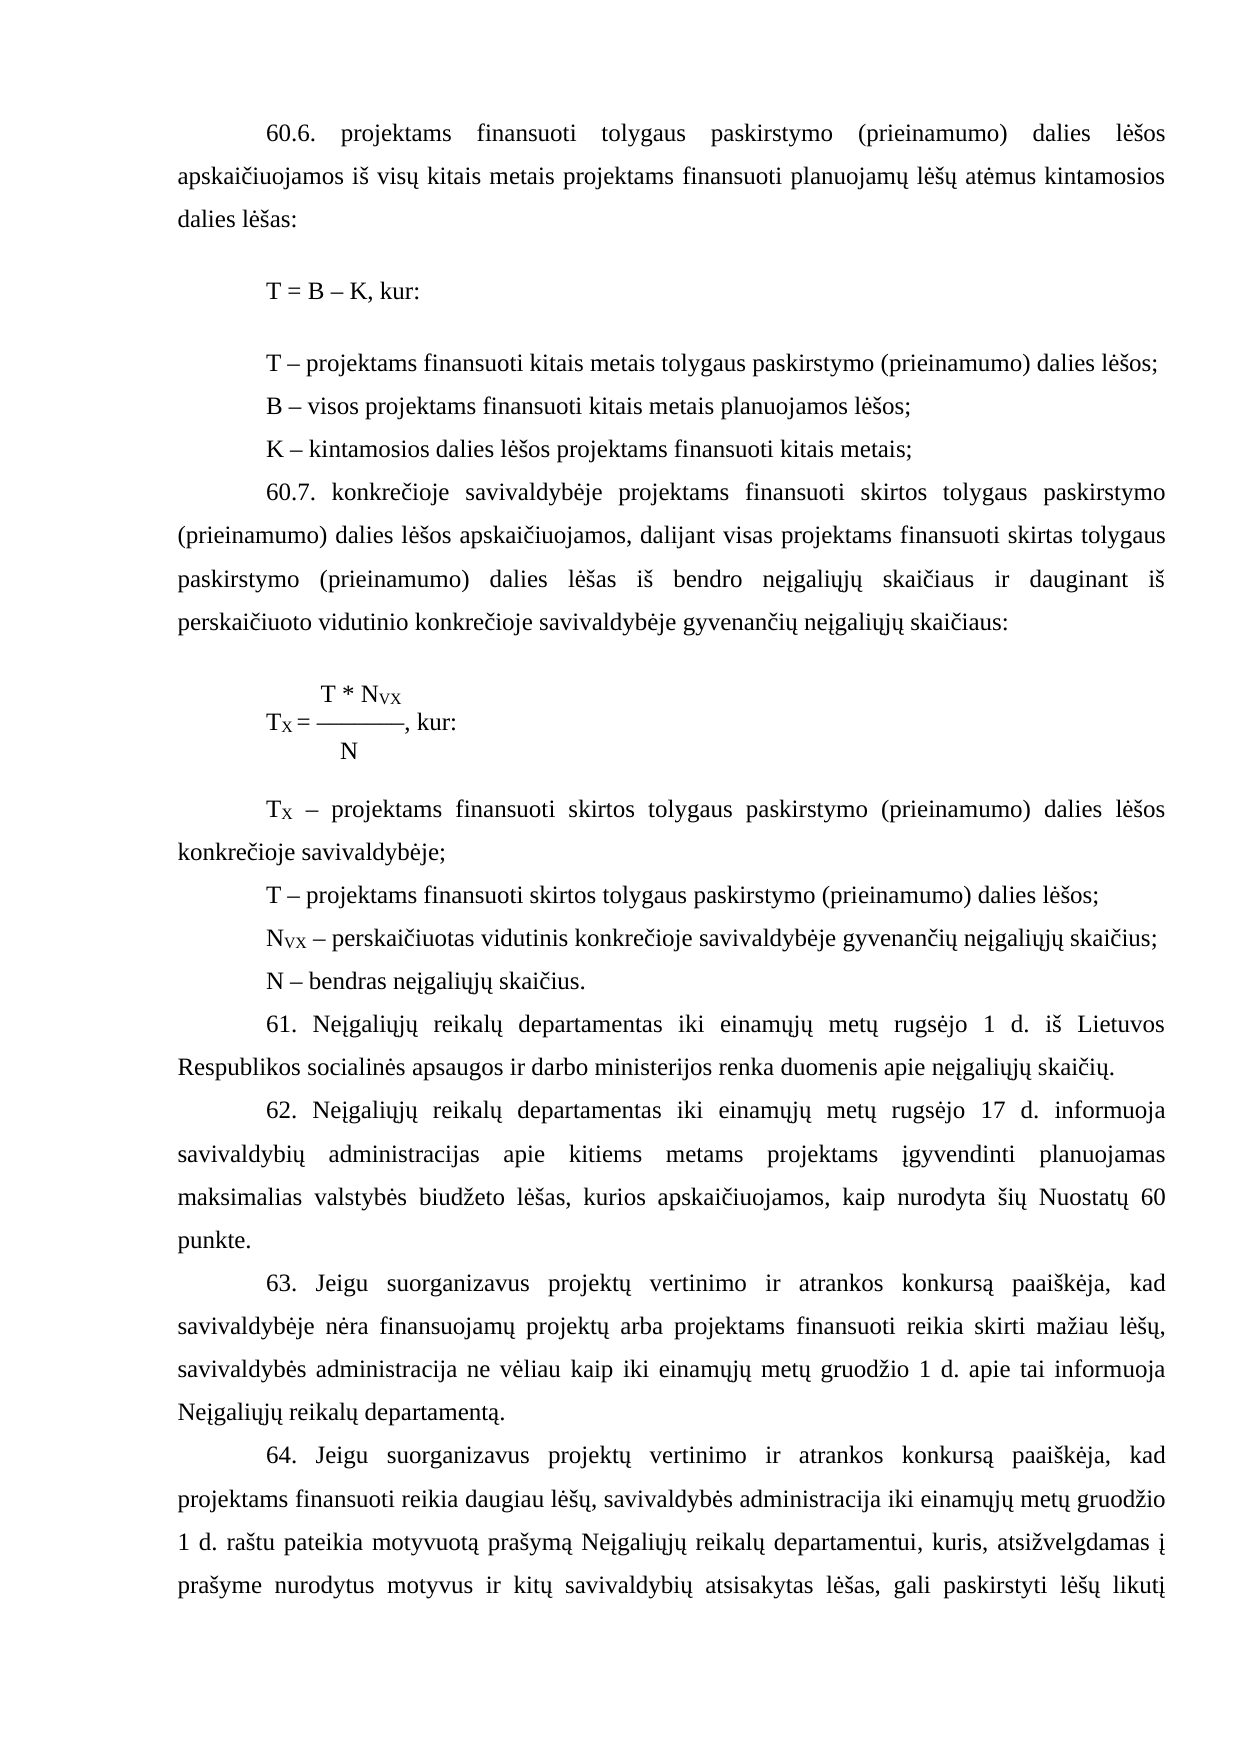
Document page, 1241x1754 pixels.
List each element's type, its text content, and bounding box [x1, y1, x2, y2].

text 62. Neįgaliųjų reikalų departamentas iki einamųjų metų rugsėjo 17 d. informuoja savivaldybių administracijas apie kitiems metams projektams įgyvendinti planuojamas maksimalias valstybės biudžeto lėšas, kurios apskaičiuojamos, kaip nurodyta šių Nuostatų 60 punkte. [177, 1096, 1166, 1254]
text TX = –––––––, kur: [248, 707, 1166, 736]
text 60.6. projektams finansuoti tolygaus paskirstymo (prieinamumo) dalies lėšos apskaičiuojamos iš visų kitais metais projektams finansuoti planuojamų lėšų atėmus kintamosios dalies lėšas: [177, 118, 1166, 233]
text T – projektams finansuoti kitais metais tolygaus paskirstymo (prieinamumo) dalies lėšos; [177, 348, 1166, 377]
text K – kintamosios dalies lėšos projektams finansuoti kitais metais; [177, 434, 1166, 463]
text T = B – K, kur: [177, 276, 1166, 305]
text 61. Neįgaliųjų reikalų departamentas iki einamųjų metų rugsėjo 1 d. iš Lietuvos Respublikos socialinės apsaugos ir darbo ministerijos renka duomenis apie neįgaliųjų skaičių. [177, 1009, 1166, 1081]
text 60.7. konkrečioje savivaldybėje projektams finansuoti skirtos tolygaus paskirstymo (prieinamumo) dalies lėšos apskaičiuojamos, dalijant visas projektams finansuoti skirtas tolygaus paskirstymo (prieinamumo) dalies lėšas iš bendro neįgaliųjų skaičiaus ir dauginant iš perskaičiuoto vidutinio konkrečioje savivaldybėje gyvenančių neįgaliųjų skaičiaus: [177, 477, 1166, 636]
text T – projektams finansuoti skirtos tolygaus paskirstymo (prieinamumo) dalies lėšos; [177, 880, 1166, 909]
text B – visos projektams finansuoti kitais metais planuojamos lėšos; [177, 391, 1166, 420]
text N [327, 736, 1166, 765]
text 64. Jeigu suorganizavus projektų vertinimo ir atrankos konkursą paaiškėja, kad projektams finansuoti reikia daugiau lėšų, savivaldybės administracija iki einamųjų metų gruodžio 1 d. raštu pateikia motyvuotą prašymą Neįgaliųjų reikalų departamentui, kuris, atsižvelgdamas į prašyme nurodytus motyvus ir kitų savivaldybių atsisakytas lėšas, gali paskirstyti lėšų likutį [177, 1441, 1166, 1599]
text T * NVX [295, 679, 1166, 707]
text N – bendras neįgaliųjų skaičius. [177, 966, 1166, 995]
text TX – projektams finansuoti skirtos tolygaus paskirstymo (prieinamumo) dalies lėšos konkrečioje savivaldybėje; [177, 794, 1166, 866]
text NVX – perskaičiuotas vidutinis konkrečioje savivaldybėje gyvenančių neįgaliųjų skaičius; [177, 923, 1166, 952]
text 63. Jeigu suorganizavus projektų vertinimo ir atrankos konkursą paaiškėja, kad savivaldybėje nėra finansuojamų projektų arba projektams finansuoti reikia skirti mažiau lėšų, savivaldybės administracija ne vėliau kaip iki einamųjų metų gruodžio 1 d. apie tai informuoja Neįgaliųjų reikalų departamentą. [177, 1268, 1166, 1426]
